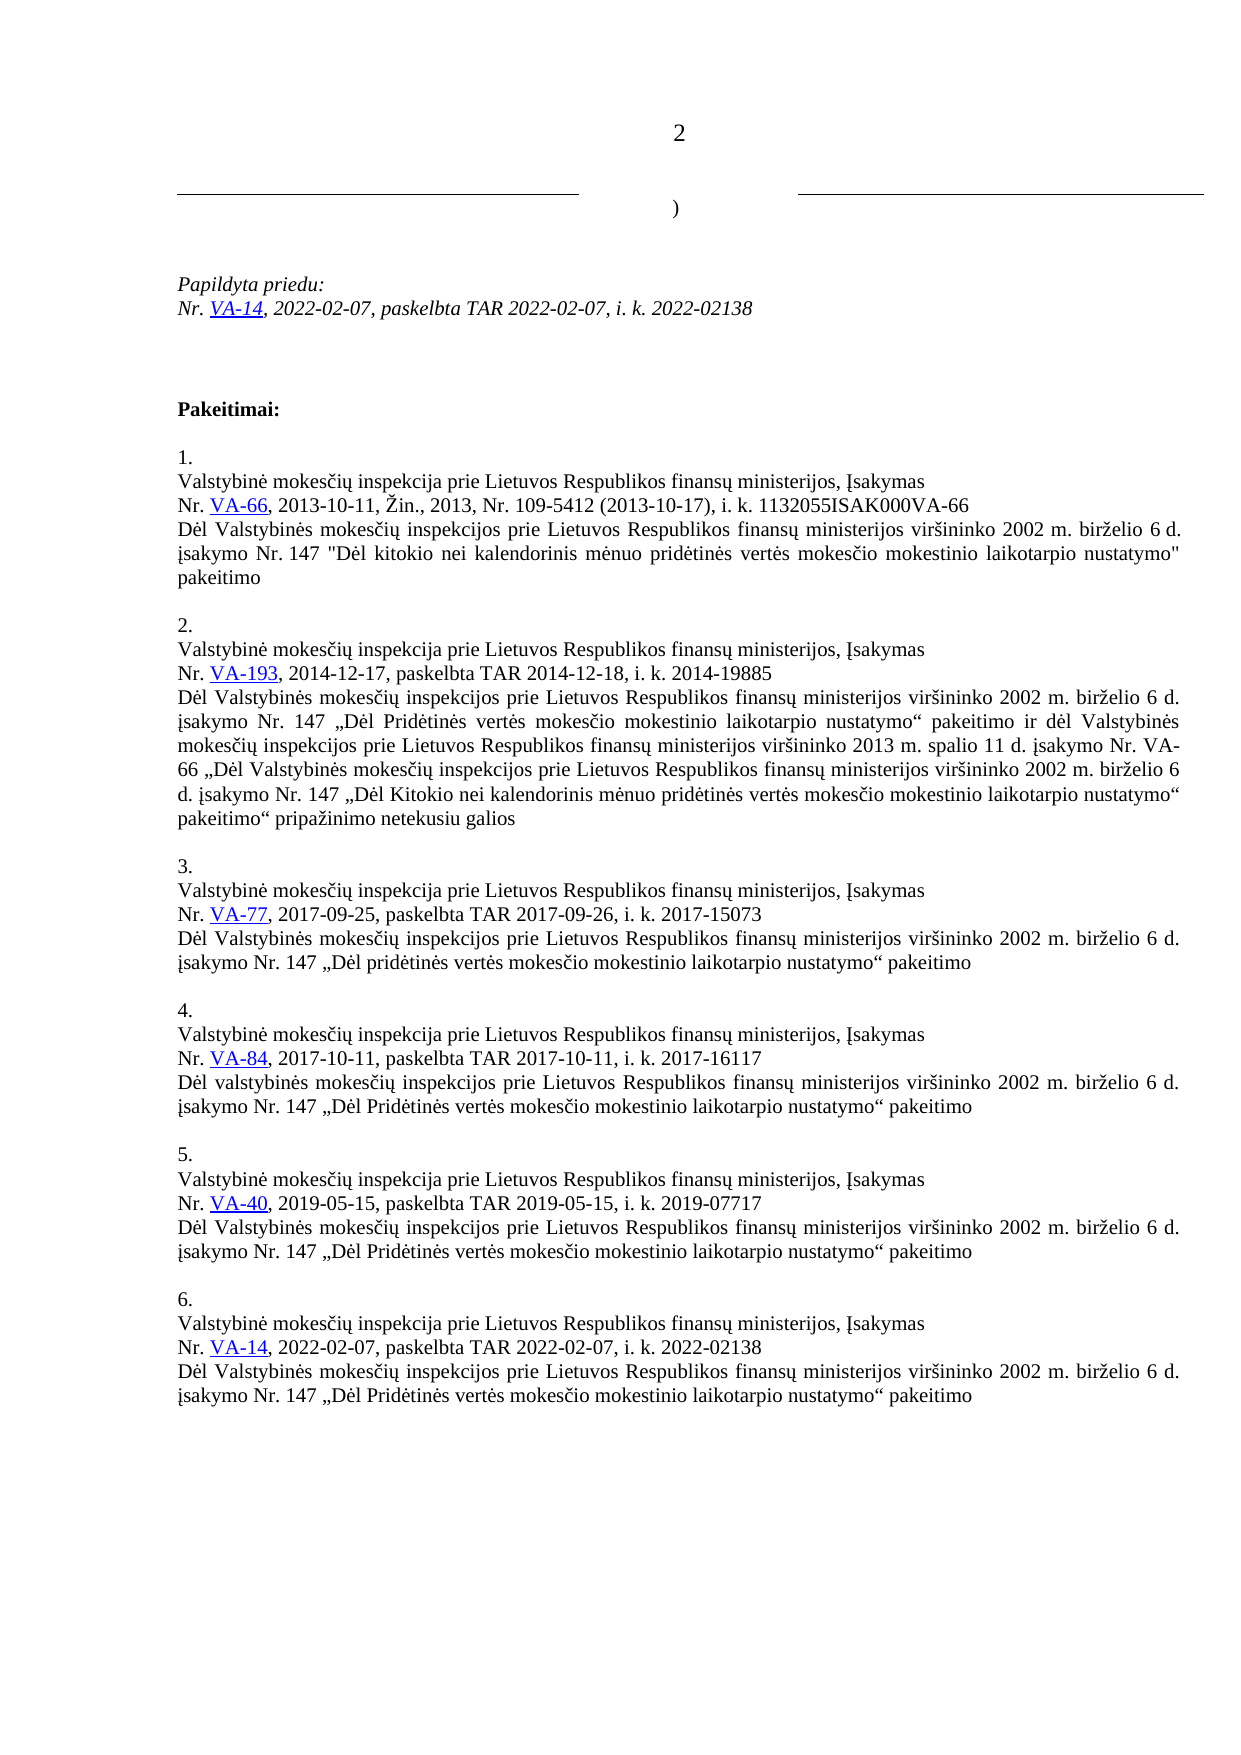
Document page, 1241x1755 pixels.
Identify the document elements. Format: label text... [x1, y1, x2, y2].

table_cell [798, 195, 1204, 243]
text Nr. VA-84, 2017-10-11, paskelbta TAR 2017-10-11, i. k. 2017-16117 [177, 1046, 1181, 1070]
text Dėl Valstybinės mokesčių inspekcijos prie Lietuvos Respublikos finansų ministerijos viršininko 2002 m. birželio 6 d. įsakymo Nr. 147 „Dėl Pridėtinės vertės mokesčio mokestinio laikotarpio nustatymo“ pakeitimo ir dėl Valstybinės mokesčių inspekcijos prie Lietuvos Respublikos finansų ministerijos viršininko 2013 m. spalio 11 d. įsakymo Nr. VA-66 „Dėl Valstybinės mokesčių inspekcijos prie Lietuvos Respublikos finansų ministerijos viršininko 2002 m. birželio 6 d. įsakymo Nr. 147 „Dėl Kitokio nei kalendorinis mėnuo pridėtinės vertės mokesčio mokestinio laikotarpio nustatymo“ pakeitimo“ pripažinimo netekusiu galios [177, 685, 1181, 829]
text Nr. VA-40, 2019-05-15, paskelbta TAR 2019-05-15, i. k. 2019-07717 [177, 1191, 1181, 1214]
text Nr. VA-66, 2013-10-11, Žin., 2013, Nr. 109-5412 (2013-10-17), i. k. 1132055ISAK000VA-66 [177, 493, 1181, 517]
text Nr. VA-193, 2014-12-17, paskelbta TAR 2014-12-18, i. k. 2014-19885 [177, 661, 1181, 685]
text 1. [177, 444, 1181, 469]
text 6. [177, 1287, 1181, 1311]
table_cell ) [579, 194, 798, 243]
text Valstybinė mokesčių inspekcija prie Lietuvos Respublikos finansų ministerijos, Įsakymas [177, 637, 1181, 661]
text Nr. VA-14, 2022-02-07, paskelbta TAR 2022-02-07, i. k. 2022-02138 [177, 1335, 1181, 1359]
text Dėl Valstybinės mokesčių inspekcijos prie Lietuvos Respublikos finansų ministerijos viršininko 2002 m. birželio 6 d. įsakymo Nr. 147 „Dėl pridėtinės vertės mokesčio mokestinio laikotarpio nustatymo“ pakeitimo [177, 926, 1181, 974]
text 2. [177, 613, 1181, 637]
text Nr. VA-77, 2017-09-25, paskelbta TAR 2017-09-26, i. k. 2017-15073 [177, 902, 1181, 926]
text Valstybinė mokesčių inspekcija prie Lietuvos Respublikos finansų ministerijos, Įsakymas [177, 1311, 1181, 1335]
text Valstybinė mokesčių inspekcija prie Lietuvos Respublikos finansų ministerijos, Įsakymas [177, 1022, 1181, 1046]
text 3. [177, 854, 1181, 878]
text Dėl Valstybinės mokesčių inspekcijos prie Lietuvos Respublikos finansų ministerijos viršininko 2002 m. birželio 6 d. įsakymo Nr. 147 "Dėl kitokio nei kalendorinis mėnuo pridėtinės vertės mokesčio mokestinio laikotarpio nustatymo" pakeitimo [177, 517, 1181, 589]
text 4. [177, 998, 1181, 1022]
text Papildyta priedu: [177, 271, 1181, 296]
text Pakeitimai: [177, 396, 1181, 421]
text Valstybinė mokesčių inspekcija prie Lietuvos Respublikos finansų ministerijos, Įsakymas [177, 1166, 1181, 1191]
text 5. [177, 1142, 1181, 1166]
text Dėl valstybinės mokesčių inspekcijos prie Lietuvos Respublikos finansų ministerijos viršininko 2002 m. birželio 6 d. įsakymo Nr. 147 „Dėl Pridėtinės vertės mokesčio mokestinio laikotarpio nustatymo“ pakeitimo [177, 1070, 1181, 1118]
text Dėl Valstybinės mokesčių inspekcijos prie Lietuvos Respublikos finansų ministerijos viršininko 2002 m. birželio 6 d. įsakymo Nr. 147 „Dėl Pridėtinės vertės mokesčio mokestinio laikotarpio nustatymo“ pakeitimo [177, 1214, 1181, 1263]
text Nr. VA-14, 2022-02-07, paskelbta TAR 2022-02-07, i. k. 2022-02138 [177, 296, 1181, 319]
text Dėl Valstybinės mokesčių inspekcijos prie Lietuvos Respublikos finansų ministerijos viršininko 2002 m. birželio 6 d. įsakymo Nr. 147 „Dėl Pridėtinės vertės mokesčio mokestinio laikotarpio nustatymo“ pakeitimo [177, 1359, 1181, 1407]
table_cell [177, 195, 579, 243]
text Valstybinė mokesčių inspekcija prie Lietuvos Respublikos finansų ministerijos, Įsakymas [177, 878, 1181, 902]
text Valstybinė mokesčių inspekcija prie Lietuvos Respublikos finansų ministerijos, Įsakymas [177, 469, 1181, 493]
